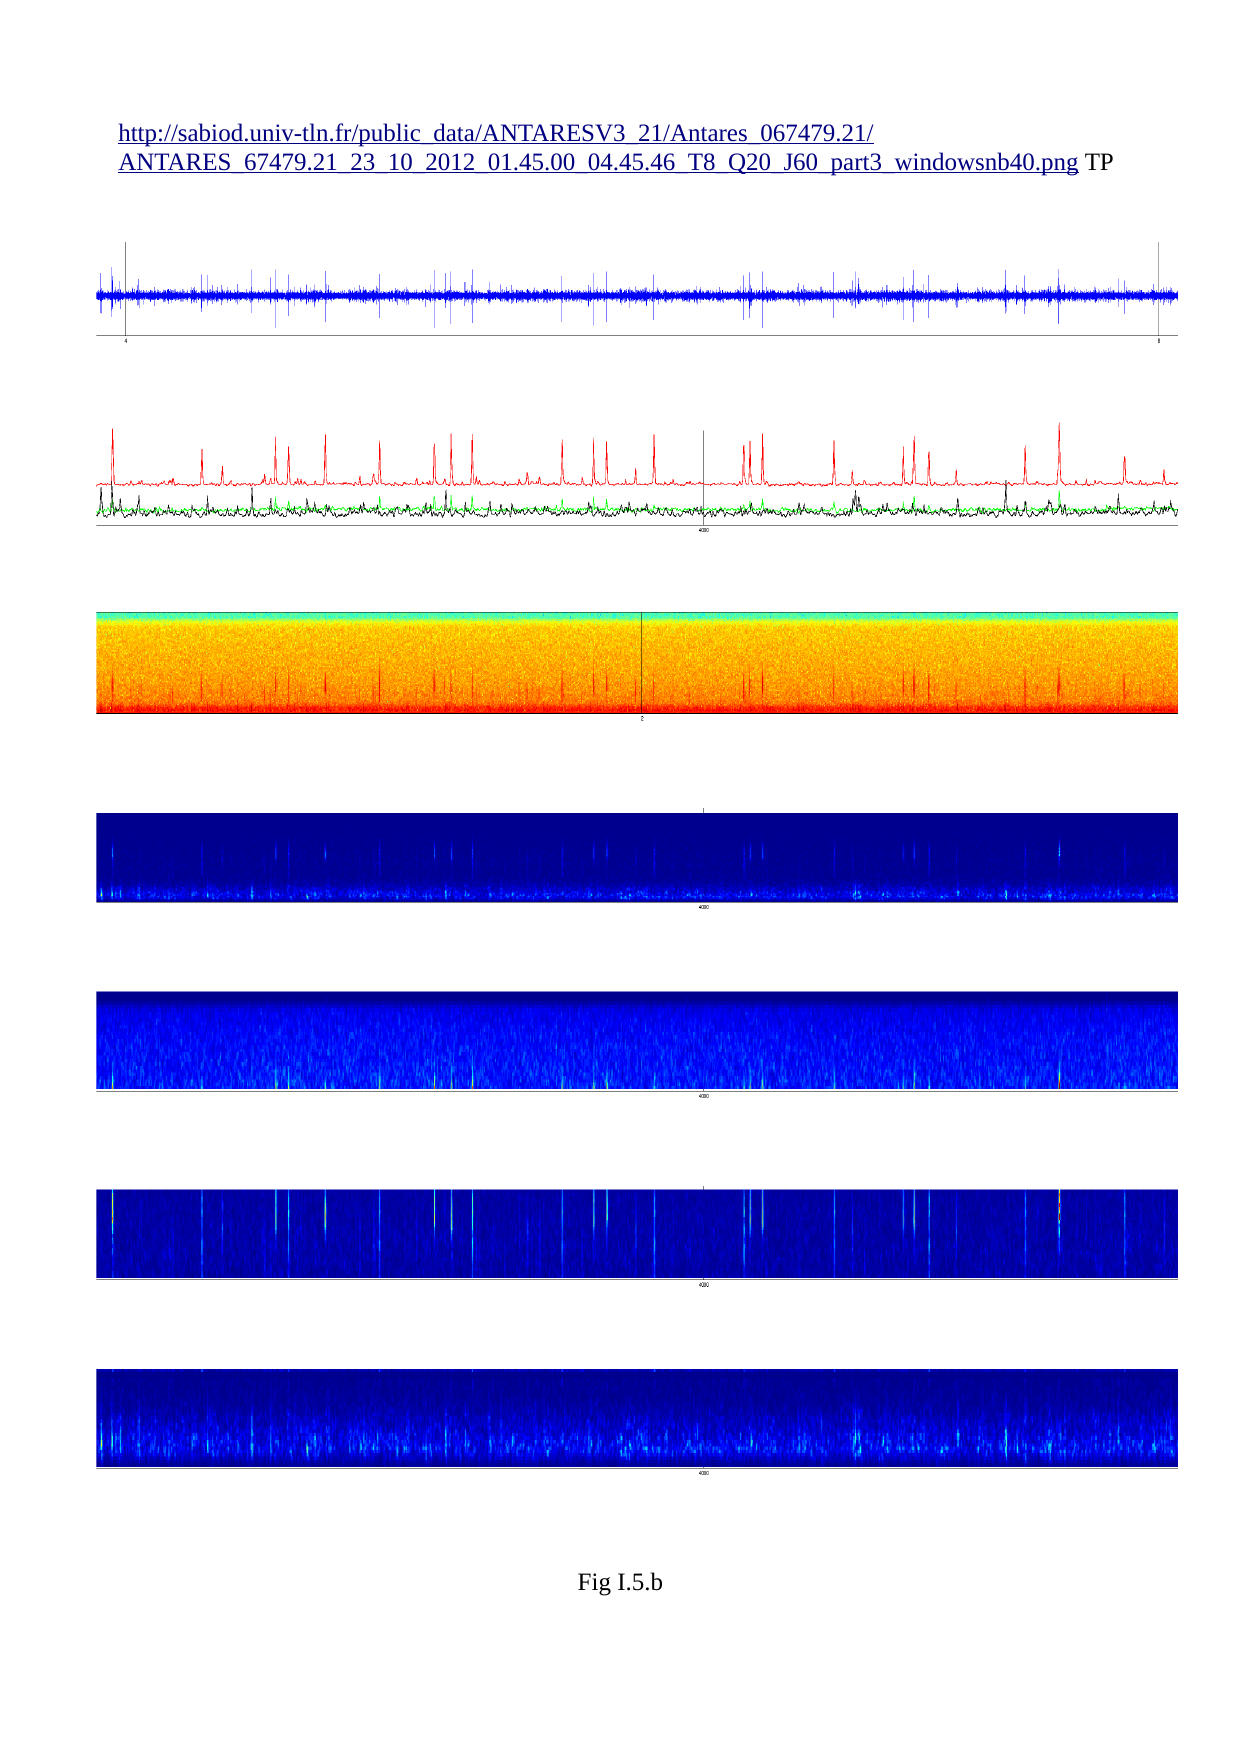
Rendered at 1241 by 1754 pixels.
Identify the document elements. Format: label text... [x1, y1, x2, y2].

text Fig I.5.b [118, 1567, 1122, 1596]
picture [96, 229, 1178, 1481]
text http://sabiod.univ-tln.fr/public_data/ANTARESV3_21/Antares_067479.21/ANTARES_67479.21_23_10_2012_01.45.00_04.45.46_T8_Q20_J60_part3_windowsnb40.png TP [118, 118, 1122, 176]
